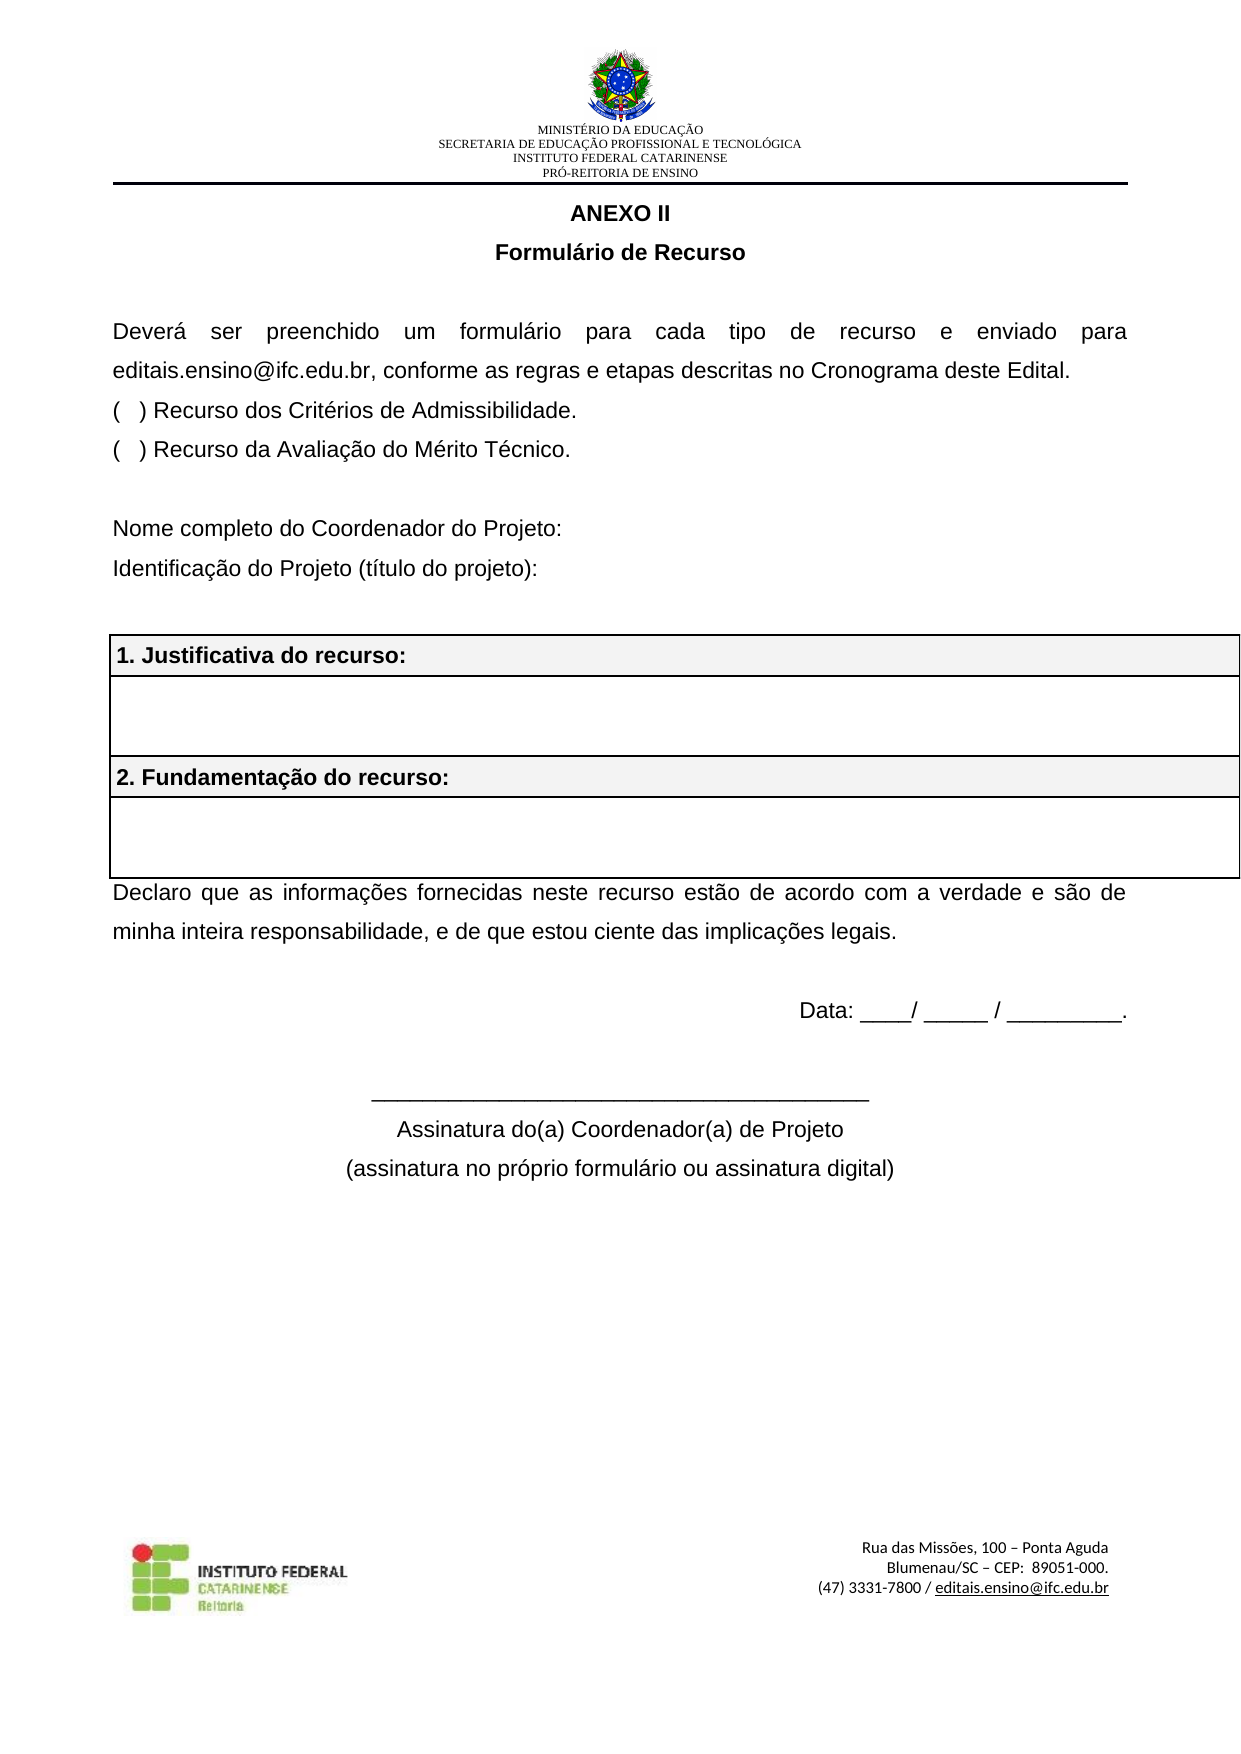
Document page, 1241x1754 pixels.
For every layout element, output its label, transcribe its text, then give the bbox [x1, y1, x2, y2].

text ( ) Recurso da Avaliação do Mérito Técnico. [112, 436, 1128, 463]
picture [123, 1537, 349, 1616]
text (assinatura no próprio formulário ou assinatura digital) [112, 1155, 1128, 1181]
text Declaro que as informações fornecidas neste recurso estão de acordo com a verdade e são de minha inteira responsabilidade, e de que estou ciente das implicações legais. [112, 879, 1128, 944]
text Deverá ser preenchido um formulário para cada tipo de recurso e enviado para editais.ensino@ifc.edu.br, conforme as regras e etapas descritas no Cronograma deste Edital. [112, 318, 1128, 384]
text ( ) Recurso dos Critérios de Admissibilidade. [112, 397, 1128, 423]
text _______________________________________ [112, 1076, 1128, 1102]
table_header 1. Justificativa do recurso: [111, 636, 1239, 675]
text Formulário de Recurso [112, 239, 1128, 265]
table_cell 2. Fundamentação do recurso: [111, 757, 1239, 796]
text Nome completo do Coordenador do Projeto: [112, 515, 1128, 542]
table_cell [111, 798, 1239, 877]
text Identificação do Projeto (título do projeto): [112, 555, 1128, 581]
text ANEXO II [112, 199, 1128, 226]
picture [584, 47, 657, 123]
text Assinatura do(a) Coordenador(a) de Projeto [112, 1116, 1128, 1142]
text Data: ____/ _____ / _________. [112, 997, 1128, 1023]
table_cell [111, 677, 1239, 755]
